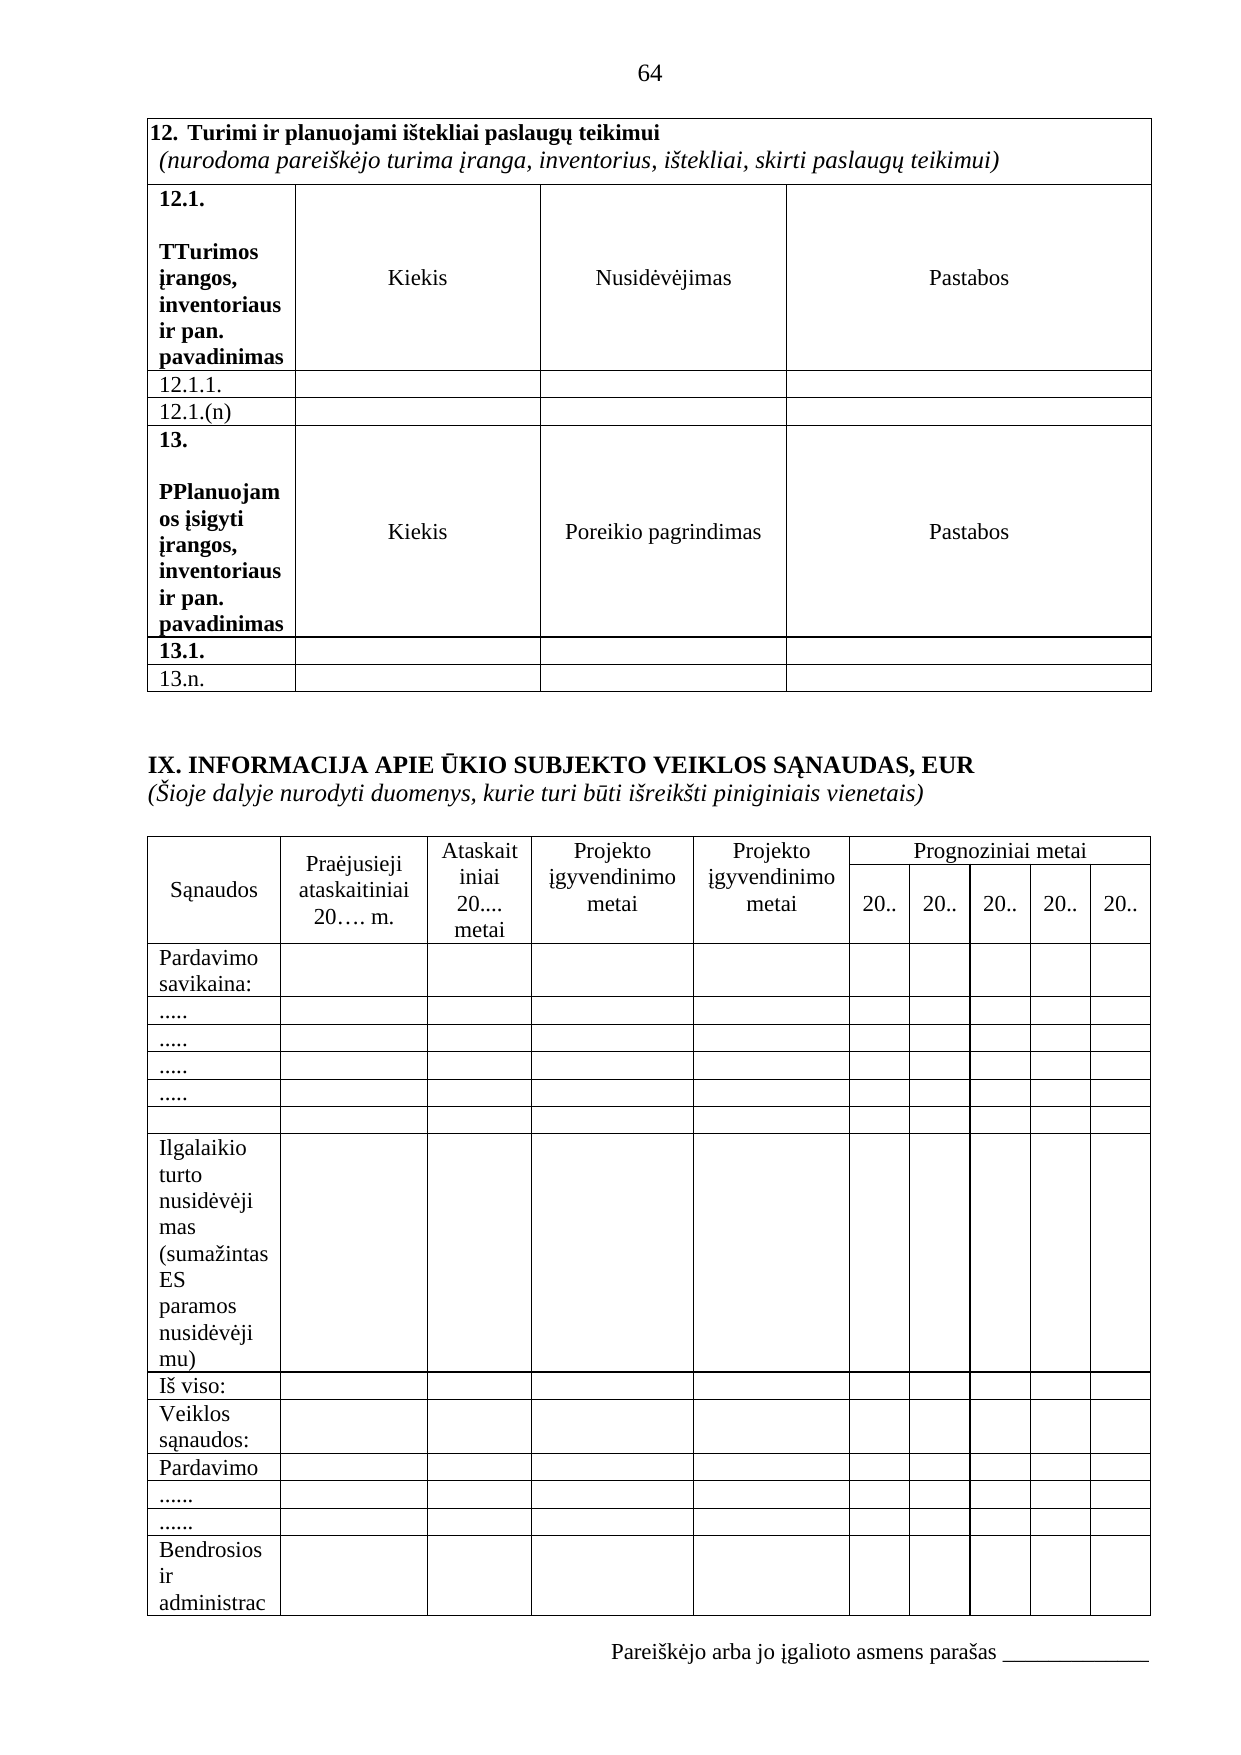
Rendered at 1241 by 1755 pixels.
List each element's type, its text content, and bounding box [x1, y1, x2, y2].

table_cell [532, 1400, 693, 1453]
table_cell [694, 1107, 849, 1133]
table_cell [971, 1454, 1030, 1480]
table_cell [694, 997, 849, 1024]
table_cell [281, 1400, 427, 1453]
table_cell [971, 1509, 1030, 1535]
table_cell [148, 1107, 280, 1133]
table_cell [787, 371, 1151, 397]
table_cell [910, 1080, 969, 1106]
table_cell [910, 1107, 969, 1133]
table_cell [850, 1080, 909, 1106]
table_cell [694, 1400, 849, 1453]
table_cell [1031, 1481, 1090, 1507]
table_cell [694, 944, 849, 996]
table_cell [428, 1481, 531, 1507]
table_cell [850, 1536, 909, 1615]
table_cell 13. PPlanuojamos įsigyti įrangos, inventoriaus ir pan. pavadinimas [148, 426, 295, 636]
table_cell ..... [148, 1080, 280, 1106]
table_cell [1091, 997, 1150, 1024]
table_cell [532, 1536, 693, 1615]
table_cell [1031, 944, 1090, 996]
table_cell [1031, 1107, 1090, 1133]
table_cell [971, 1052, 1030, 1078]
table_cell [1091, 1052, 1150, 1078]
table_cell [910, 1454, 969, 1480]
table_cell [1091, 1080, 1150, 1106]
table_cell [532, 1080, 693, 1106]
table_cell ..... [148, 1052, 280, 1078]
table_cell [532, 944, 693, 996]
table_cell [532, 997, 693, 1024]
table_cell [532, 1134, 693, 1371]
table_cell 20.. [1091, 865, 1150, 942]
table_cell [532, 1481, 693, 1507]
table_cell 12.1.(n) [148, 398, 295, 424]
table_cell 13.n. [148, 665, 295, 691]
table_cell Kiekis [296, 185, 540, 370]
table_cell 12.1.1. [148, 371, 295, 397]
table_cell [787, 665, 1151, 691]
table_cell [541, 398, 786, 424]
table_cell [532, 1454, 693, 1480]
table_cell [1091, 944, 1150, 996]
table_cell [428, 1025, 531, 1051]
table_cell [532, 1025, 693, 1051]
table_cell [428, 1400, 531, 1453]
table_cell [1031, 1454, 1090, 1480]
table_cell [1031, 1400, 1090, 1453]
table_cell [971, 1536, 1030, 1615]
table_cell [1031, 1373, 1090, 1399]
table_cell [428, 1107, 531, 1133]
table_cell [281, 1509, 427, 1535]
table_cell [532, 1052, 693, 1078]
table_cell Kiekis [296, 426, 540, 636]
table_cell [1091, 1481, 1150, 1507]
table_cell [850, 1134, 909, 1371]
table_cell [787, 638, 1151, 664]
table_cell [910, 1373, 969, 1399]
text (Šioje dalyje nurodyti duomenys, kurie turi būti išreikšti piniginiais vienetais) [148, 778, 1152, 807]
table_header 12. Turimi ir planuojami ištekliai paslaugų teikimui (nurodoma pareiškėjo turima įranga, inventorius, ištekliai, skirti paslaugų teikimui) [148, 119, 1151, 184]
table_cell [850, 1107, 909, 1133]
table_cell [296, 371, 540, 397]
table_cell [850, 1373, 909, 1399]
table_cell [281, 1107, 427, 1133]
table_cell [850, 997, 909, 1024]
table_cell [428, 944, 531, 996]
table_cell [296, 638, 540, 664]
table_cell [281, 944, 427, 996]
table_cell 12.1. TTurimos įrangos, inventoriaus ir pan. pavadinimas [148, 185, 295, 370]
table_cell [910, 1052, 969, 1078]
table_cell [1031, 1080, 1090, 1106]
table_cell [281, 997, 427, 1024]
table_cell [694, 1052, 849, 1078]
text IX. INFORMACIJA APIE ŪKIO SUBJEKTO VEIKLOS SĄNAUDAS, EUR [148, 750, 1152, 778]
table_cell [1031, 997, 1090, 1024]
table_cell [1091, 1509, 1150, 1535]
table_cell [532, 1509, 693, 1535]
table_cell [428, 1080, 531, 1106]
table_cell Pardavimo [148, 1454, 280, 1480]
table_cell Nusidėvėjimas [541, 185, 786, 370]
table_cell Pastabos [787, 185, 1151, 370]
table_cell [971, 944, 1030, 996]
table_cell [694, 1134, 849, 1371]
table_cell [281, 1025, 427, 1051]
table_cell [850, 1025, 909, 1051]
table_cell ...... [148, 1481, 280, 1507]
table_header Projekto įgyvendinimo metai [532, 837, 693, 942]
table_header Ataskaitiniai 20.... metai [428, 837, 531, 942]
table_cell Bendrosios ir administrac [148, 1536, 280, 1615]
table_cell [910, 1400, 969, 1453]
table_cell [694, 1080, 849, 1106]
table_cell [910, 1536, 969, 1615]
table_cell 13.1. [148, 638, 295, 664]
table_cell [428, 1052, 531, 1078]
table_cell [1031, 1134, 1090, 1371]
table_cell Veiklos sąnaudos: [148, 1400, 280, 1453]
table_cell [971, 1373, 1030, 1399]
table_cell [850, 944, 909, 996]
table_cell [971, 997, 1030, 1024]
table_cell [1091, 1536, 1150, 1615]
table_cell [694, 1025, 849, 1051]
table_cell [541, 638, 786, 664]
table_cell ..... [148, 997, 280, 1024]
table_cell [428, 1536, 531, 1615]
table_cell [910, 997, 969, 1024]
table_cell [971, 1481, 1030, 1507]
table_cell [1091, 1400, 1150, 1453]
table_cell [971, 1400, 1030, 1453]
table_cell [281, 1454, 427, 1480]
table_cell [281, 1536, 427, 1615]
table_cell 20.. [1031, 865, 1090, 942]
table_cell [787, 398, 1151, 424]
table_cell [694, 1509, 849, 1535]
table_cell [1031, 1025, 1090, 1051]
table_cell [694, 1481, 849, 1507]
table_cell Poreikio pagrindimas [541, 426, 786, 636]
table_cell Ilgalaikio turto nusidėvėjimas (sumažintas ES paramos nusidėvėjimu) [148, 1134, 280, 1371]
table_cell [850, 1481, 909, 1507]
table_cell [541, 371, 786, 397]
table_cell [541, 665, 786, 691]
table_cell [910, 1134, 969, 1371]
table_cell [1091, 1134, 1150, 1371]
table_cell [1031, 1536, 1090, 1615]
table_cell 20.. [850, 865, 909, 942]
table_cell [1091, 1025, 1150, 1051]
table_cell [428, 1134, 531, 1371]
table_cell 20.. [971, 865, 1030, 942]
table_cell [281, 1134, 427, 1371]
table_header Praėjusieji ataskaitiniai 20…. m. [281, 837, 427, 942]
table_header Sąnaudos [148, 837, 280, 942]
table_cell [850, 1509, 909, 1535]
table_header Projekto įgyvendinimo metai [694, 837, 849, 942]
table_cell [910, 944, 969, 996]
table_cell ..... [148, 1025, 280, 1051]
table_cell [910, 1025, 969, 1051]
table_cell [281, 1052, 427, 1078]
table_header Prognoziniai metai [850, 837, 1150, 863]
table_cell [428, 1509, 531, 1535]
table_cell [1031, 1052, 1090, 1078]
table_cell [694, 1373, 849, 1399]
table_cell [1091, 1454, 1150, 1480]
table_cell [850, 1052, 909, 1078]
table_cell [910, 1481, 969, 1507]
table_cell [910, 1509, 969, 1535]
table_cell [850, 1454, 909, 1480]
table_cell Iš viso: [148, 1373, 280, 1399]
table_cell [694, 1454, 849, 1480]
table_cell [971, 1107, 1030, 1133]
table_cell [1031, 1509, 1090, 1535]
table_cell ...... [148, 1509, 280, 1535]
table_cell [971, 1025, 1030, 1051]
table_cell [428, 997, 531, 1024]
table_cell 20.. [910, 865, 969, 942]
table_cell [971, 1134, 1030, 1371]
table_cell [296, 665, 540, 691]
table_cell [281, 1481, 427, 1507]
table_cell [532, 1107, 693, 1133]
table_cell Pastabos [787, 426, 1151, 636]
table_cell [1091, 1373, 1150, 1399]
table_cell [532, 1373, 693, 1399]
table_cell [428, 1454, 531, 1480]
table_cell [850, 1400, 909, 1453]
table_cell [694, 1536, 849, 1615]
table_cell [428, 1373, 531, 1399]
table_cell Pardavimo savikaina: [148, 944, 280, 996]
table_cell [1091, 1107, 1150, 1133]
table_cell [296, 398, 540, 424]
table_cell [281, 1373, 427, 1399]
table_cell [971, 1080, 1030, 1106]
table_cell [281, 1080, 427, 1106]
